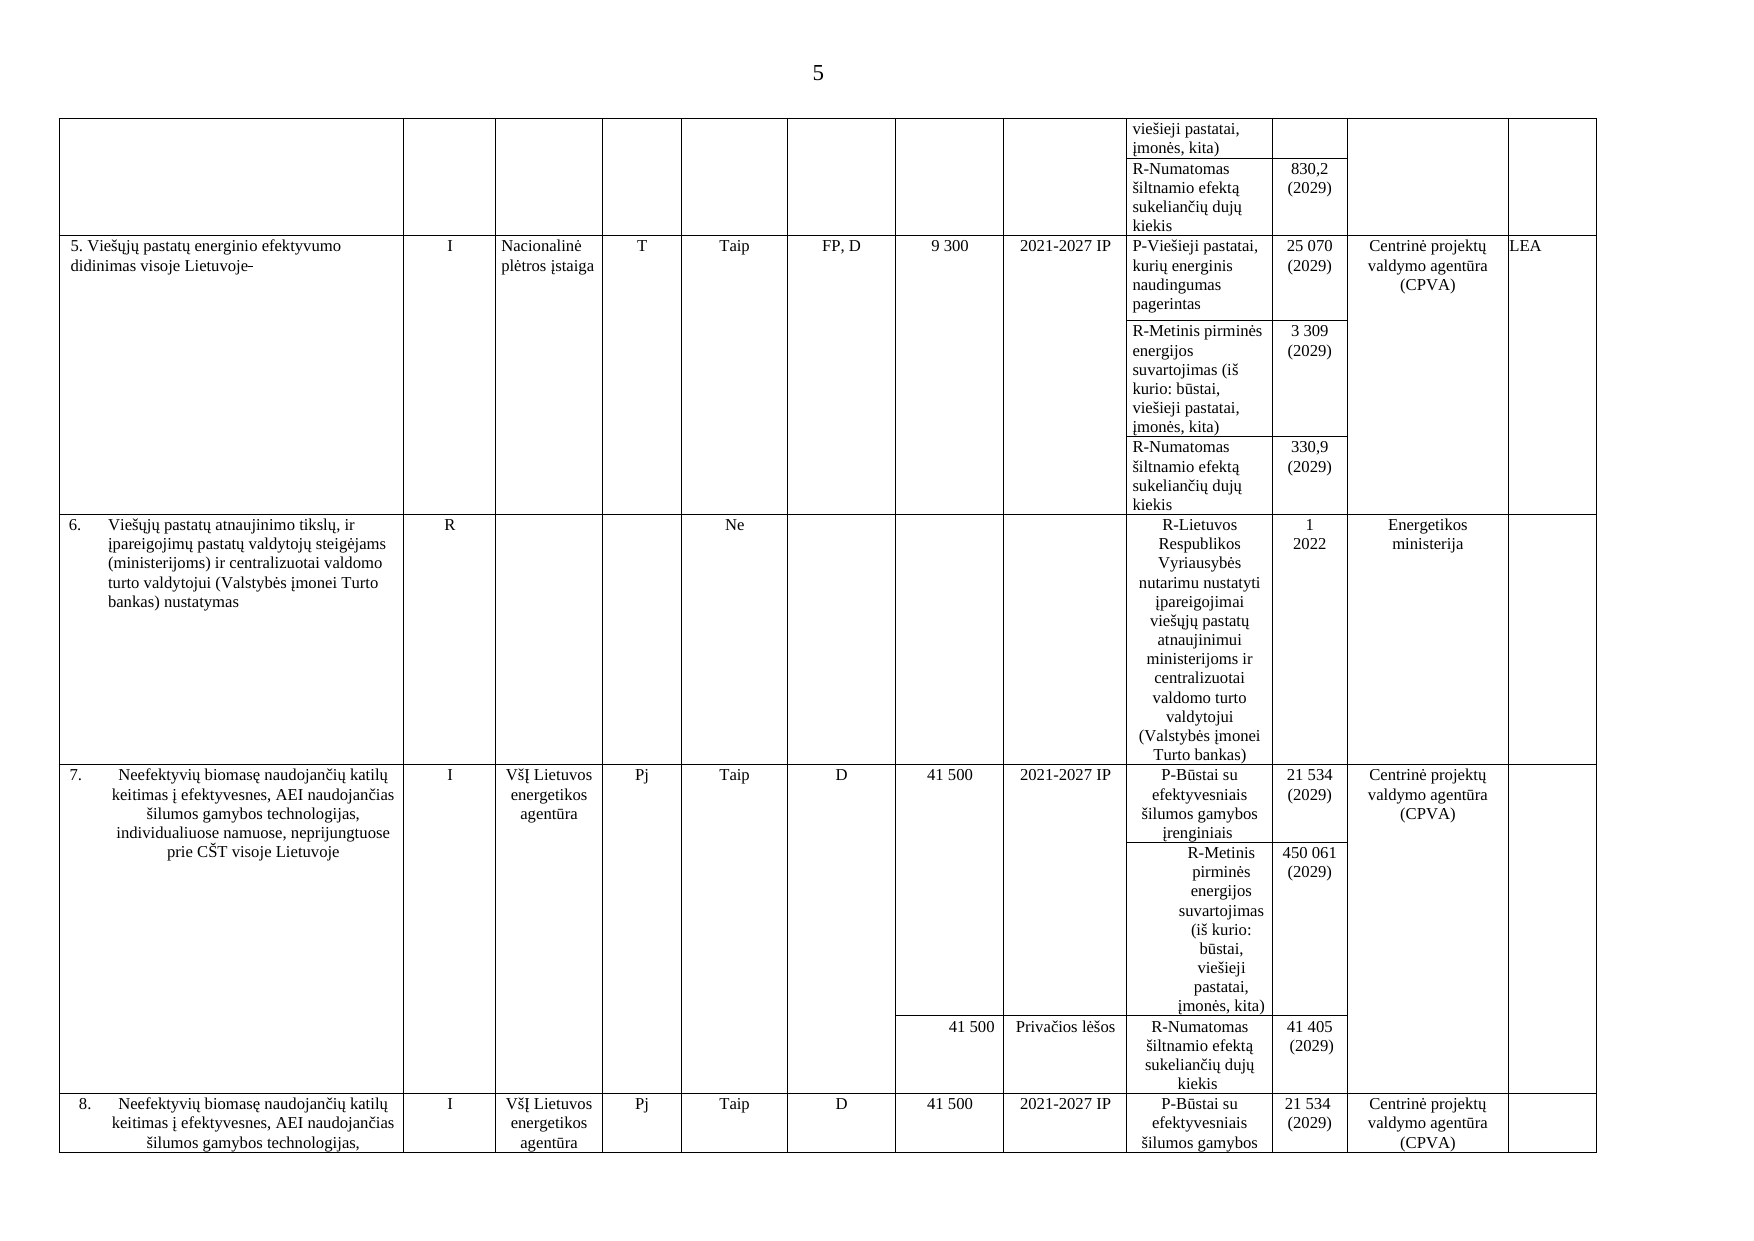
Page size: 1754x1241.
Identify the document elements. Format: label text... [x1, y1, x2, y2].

table_cell FP, D [788, 236, 895, 514]
table_cell Centrinė projektų valdymo agentūra (CPVA) [1348, 236, 1508, 514]
table_cell Privačios lėšos [1004, 1016, 1126, 1093]
table_cell P-Būstai su efektyvesniais šilumos gamybos [1127, 1094, 1272, 1152]
table_cell Taip [682, 1094, 787, 1152]
table_cell [1004, 119, 1126, 235]
table_cell 41 500 [896, 1094, 1003, 1152]
table_cell Centrinė projektų valdymo agentūra (CPVA) [1348, 1094, 1508, 1152]
table_cell [1509, 119, 1596, 235]
table_cell Energetikos ministerija [1348, 515, 1508, 764]
table_cell viešieji pastatai, įmonės, kita) [1127, 119, 1272, 157]
table_cell R-Metinis pirminės energijos suvartojimas (iš kurio: būstai, viešieji pastatai, įmonės, kita) [1127, 321, 1272, 436]
table_cell P-Būstai su efektyvesniais šilumos gamybos įrenginiais [1127, 765, 1272, 842]
table_cell 21 534 (2029) [1273, 765, 1347, 842]
table_cell Nacionalinė plėtros įstaiga [496, 236, 602, 514]
table_cell 25 070 (2029) [1273, 236, 1347, 320]
table_cell I [404, 765, 495, 1093]
table_cell VšĮ Lietuvos energetikos agentūra [496, 765, 602, 1093]
table_cell Centrinė projektų valdymo agentūra (CPVA) [1348, 765, 1508, 1093]
table_cell R-Numatomas šiltnamio efektą sukeliančių dujų kiekis [1127, 437, 1272, 514]
table_cell 5. Viešųjų pastatų energinio efektyvumo didinimas visoje Lietuvoje [60, 236, 403, 514]
table_cell 450 061 (2029) [1273, 843, 1347, 1015]
table_cell [1273, 119, 1347, 157]
table_cell Taip [682, 765, 787, 1093]
table_cell 330,9 (2029) [1273, 437, 1347, 514]
table_cell R-Numatomas šiltnamio efektą sukeliančių dujų kiekis [1127, 1016, 1272, 1093]
table_cell [1348, 119, 1508, 235]
table_cell [1004, 515, 1126, 764]
table_cell 41 500 [896, 765, 1003, 1015]
table_cell [496, 515, 602, 764]
table_cell Taip [682, 236, 787, 514]
table_cell 8. Neefektyvių biomasę naudojančių katilų keitimas į efektyvesnes, AEI naudojančias šilumos gamybos technologijas, [60, 1094, 403, 1152]
table_cell [788, 119, 895, 235]
table_cell I [404, 1094, 495, 1152]
table_cell R-Metinis pirminės energijos suvartojimas (iš kurio: būstai, viešieji pastatai, įmonės, kita) [1127, 843, 1272, 1015]
table_cell [896, 119, 1003, 235]
table_cell [60, 119, 403, 235]
table_cell P-Viešieji pastatai, kurių energinis naudingumas pagerintas [1127, 236, 1272, 320]
table_cell [682, 119, 787, 235]
table_cell [603, 515, 681, 764]
table_cell 9 300 [896, 236, 1003, 514]
table_cell Pj [603, 1094, 681, 1152]
table_cell 41 405 (2029) [1273, 1016, 1347, 1093]
table_cell D [788, 765, 895, 1093]
table_cell [788, 515, 895, 764]
table_cell [896, 515, 1003, 764]
table_cell [1509, 515, 1596, 764]
table_cell 2021-2027 IP [1004, 765, 1126, 1015]
table_cell 6. Viešųjų pastatų atnaujinimo tikslų, ir įpareigojimų pastatų valdytojų steigėjams (ministerijoms) ir centralizuotai valdomo turto valdytojui (Valstybės įmonei Turto bankas) nustatymas [60, 515, 403, 764]
table_cell VšĮ Lietuvos energetikos agentūra [496, 1094, 602, 1152]
table_cell T [603, 236, 681, 514]
table_cell [1509, 1094, 1596, 1152]
table_cell 1 2022 [1273, 515, 1347, 764]
table_cell [603, 119, 681, 235]
table_cell R-Numatomas šiltnamio efektą sukeliančių dujų kiekis [1127, 159, 1272, 235]
table_cell [404, 119, 495, 235]
table_cell 2021-2027 IP [1004, 236, 1126, 514]
table_cell 830,2 (2029) [1273, 159, 1347, 235]
table_cell Ne [682, 515, 787, 764]
table_cell Pj [603, 765, 681, 1093]
table_cell 41 500 [896, 1016, 1003, 1093]
table_cell 3 309 (2029) [1273, 321, 1347, 436]
table_cell R [404, 515, 495, 764]
table_cell LEA [1509, 236, 1596, 514]
table_cell 2021-2027 IP [1004, 1094, 1126, 1152]
table_cell 21 534 (2029) [1273, 1094, 1347, 1152]
table_cell [496, 119, 602, 235]
table_cell [1509, 765, 1596, 1093]
table_cell D [788, 1094, 895, 1152]
table_cell I [404, 236, 495, 514]
table_cell R-Lietuvos Respublikos Vyriausybės nutarimu nustatyti įpareigojimai viešųjų pastatų atnaujinimui ministerijoms ir centralizuotai valdomo turto valdytojui (Valstybės įmonei Turto bankas) [1127, 515, 1272, 764]
table_cell 7. Neefektyvių biomasę naudojančių katilų keitimas į efektyvesnes, AEI naudojančias šilumos gamybos technologijas, individualiuose namuose, neprijungtuose prie CŠT visoje Lietuvoje [60, 765, 403, 1093]
